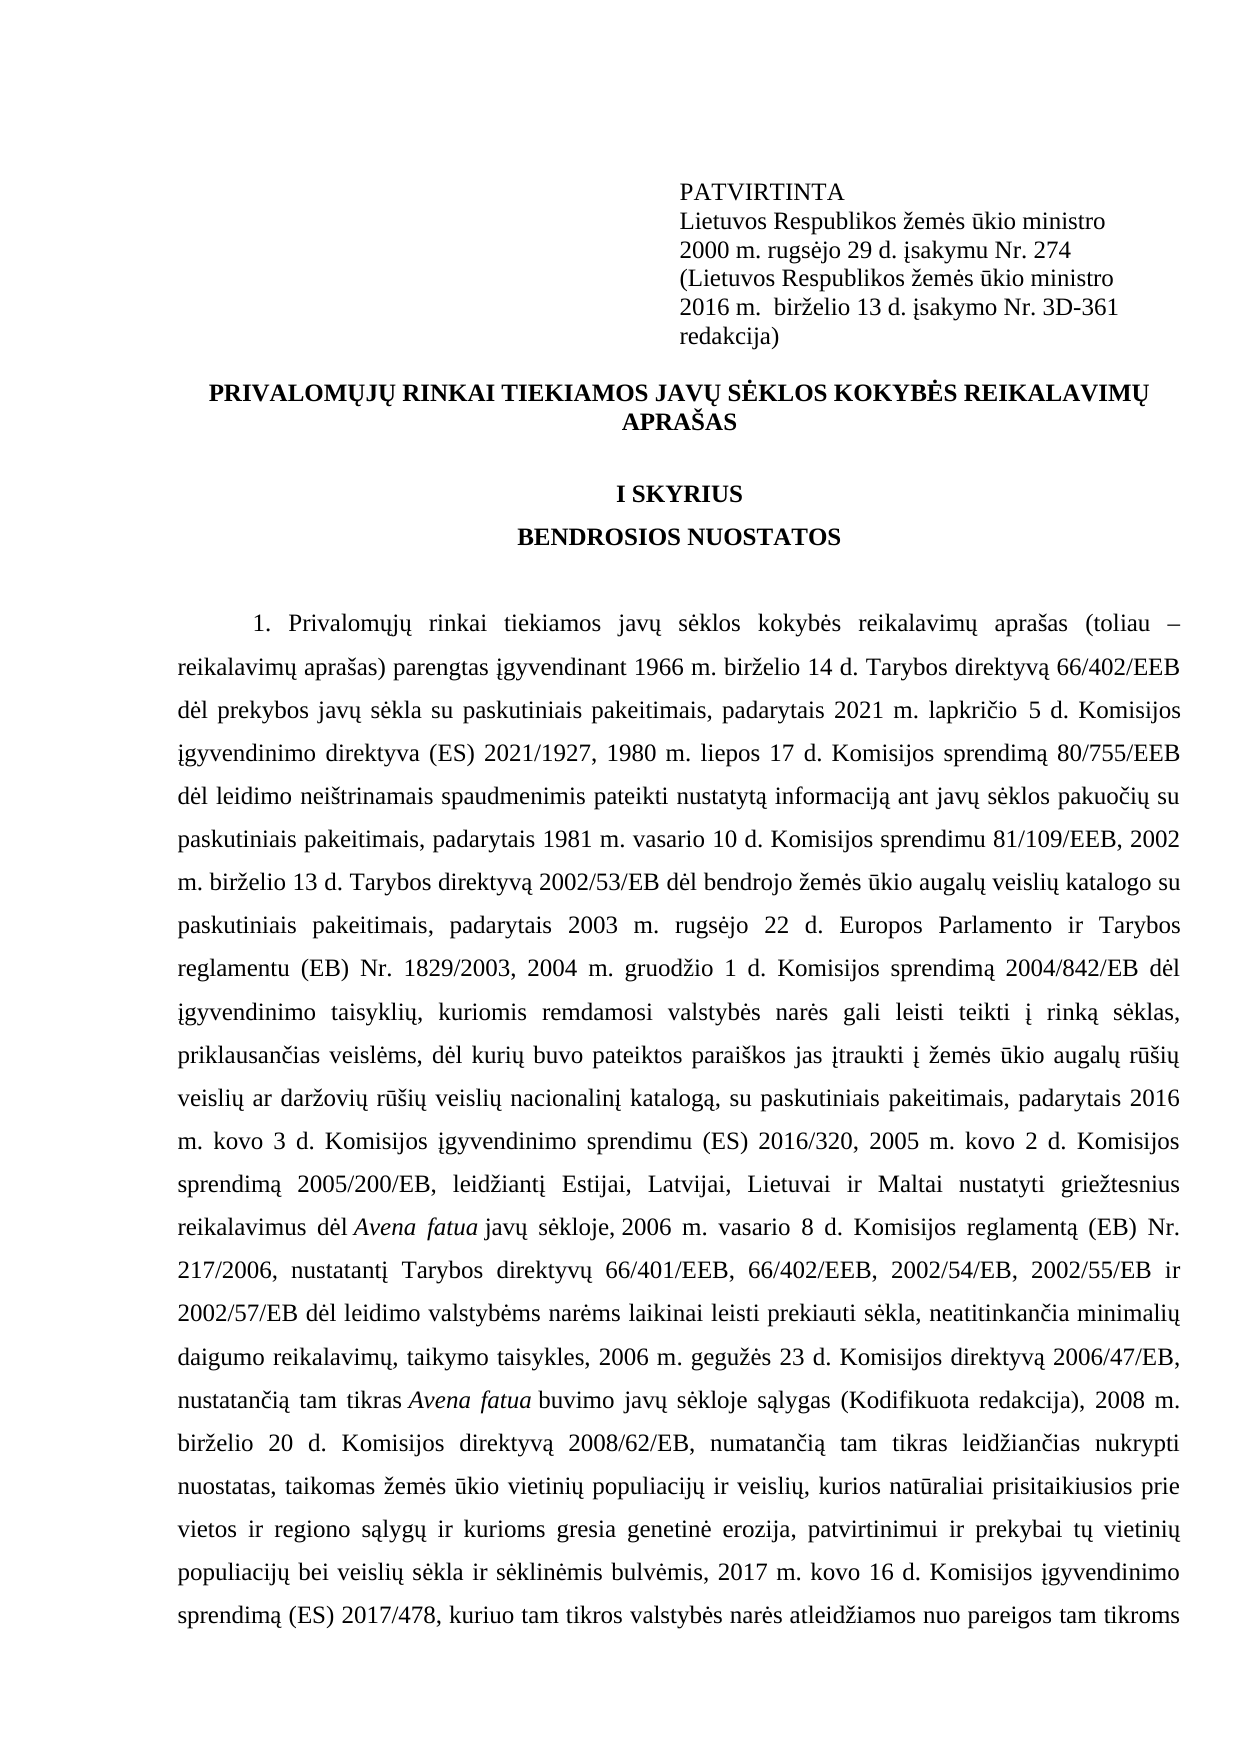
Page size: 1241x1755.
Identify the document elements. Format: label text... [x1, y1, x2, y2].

text 2016 m. birželio 13 d. įsakymo Nr. 3D-361 [679, 292, 1181, 321]
text PATVIRTINTA [679, 177, 1181, 206]
text Lietuvos Respublikos žemės ūkio ministro [679, 206, 1181, 235]
text 1. Privalomųjų rinkai tiekiamos javų sėklos kokybės reikalavimų aprašas (toliau – reikalavimų aprašas) parengtas įgyvendinant 1966 m. birželio 14 d. Tarybos direktyvą 66/402/EEB dėl prekybos javų sėkla su paskutiniais pakeitimais, padarytais 2021 m. lapkričio 5 d. Komisijos įgyvendinimo direktyva (ES) 2021/1927, 1980 m. liepos 17 d. Komisijos sprendimą 80/755/EEB dėl leidimo neištrinamais spaudmenimis pateikti nustatytą informaciją ant javų sėklos pakuočių su paskutiniais pakeitimais, padarytais 1981 m. vasario 10 d. Komisijos sprendimu 81/109/EEB, 2002 m. birželio 13 d. Tarybos direktyvą 2002/53/EB dėl bendrojo žemės ūkio augalų veislių katalogo su paskutiniais pakeitimais, padarytais 2003 m. rugsėjo 22 d. Europos Parlamento ir Tarybos reglamentu (EB) Nr. 1829/2003, 2004 m. gruodžio 1 d. Komisijos sprendimą 2004/842/EB dėl įgyvendinimo taisyklių, kuriomis remdamosi valstybės narės gali leisti teikti į rinką sėklas, priklausančias veislėms, dėl kurių buvo pateiktos paraiškos jas įtraukti į žemės ūkio augalų rūšių veislių ar daržovių rūšių veislių nacionalinį katalogą, su paskutiniais pakeitimais, padarytais 2016 m. kovo 3 d. Komisijos įgyvendinimo sprendimu (ES) 2016/320, 2005 m. kovo 2 d. Komisijos sprendimą 2005/200/EB, leidžiantį Estijai, Latvijai, Lietuvai ir Maltai nustatyti griežtesnius reikalavimus dėl Avena fatua javų sėkloje, 2006 m. vasario 8 d. Komisijos reglamentą (EB) Nr. 217/2006, nustatantį Tarybos direktyvų 66/401/EEB, 66/402/EEB, 2002/54/EB, 2002/55/EB ir 2002/57/EB dėl leidimo valstybėms narėms laikinai leisti prekiauti sėkla, neatitinkančia minimalių daigumo reikalavimų, taikymo taisykles, 2006 m. gegužės 23 d. Komisijos direktyvą 2006/47/EB, nustatančią tam tikras Avena fatua buvimo javų sėkloje sąlygas (Kodifikuota redakcija), 2008 m. birželio 20 d. Komisijos direktyvą 2008/62/EB, numatančią tam tikras leidžiančias nukrypti nuostatas, taikomas žemės ūkio vietinių populiacijų ir veislių, kurios natūraliai prisitaikiusios prie vietos ir regiono sąlygų ir kurioms gresia genetinė erozija, patvirtinimui ir prekybai tų vietinių populiacijų bei veislių sėkla ir sėklinėmis bulvėmis, 2017 m. kovo 16 d. Komisijos įgyvendinimo sprendimą (ES) 2017/478, kuriuo tam tikros valstybės narės atleidžiamos nuo pareigos tam tikroms [177, 608, 1181, 1629]
text (Lietuvos Respublikos žemės ūkio ministro [679, 263, 1181, 292]
text 2000 m. rugsėjo 29 d. įsakymu Nr. 274 [679, 235, 1181, 263]
text BENDROSIOS NUOSTATOS [177, 522, 1181, 551]
text redakcija) [679, 321, 1181, 350]
text I SKYRIUS [177, 479, 1181, 508]
text PRIVALOMŲJŲ RINKAI TIEKIAMOS JAVŲ SĖKLOS KOKYBĖS REIKALAVIMŲ APRAŠAS [177, 378, 1181, 436]
